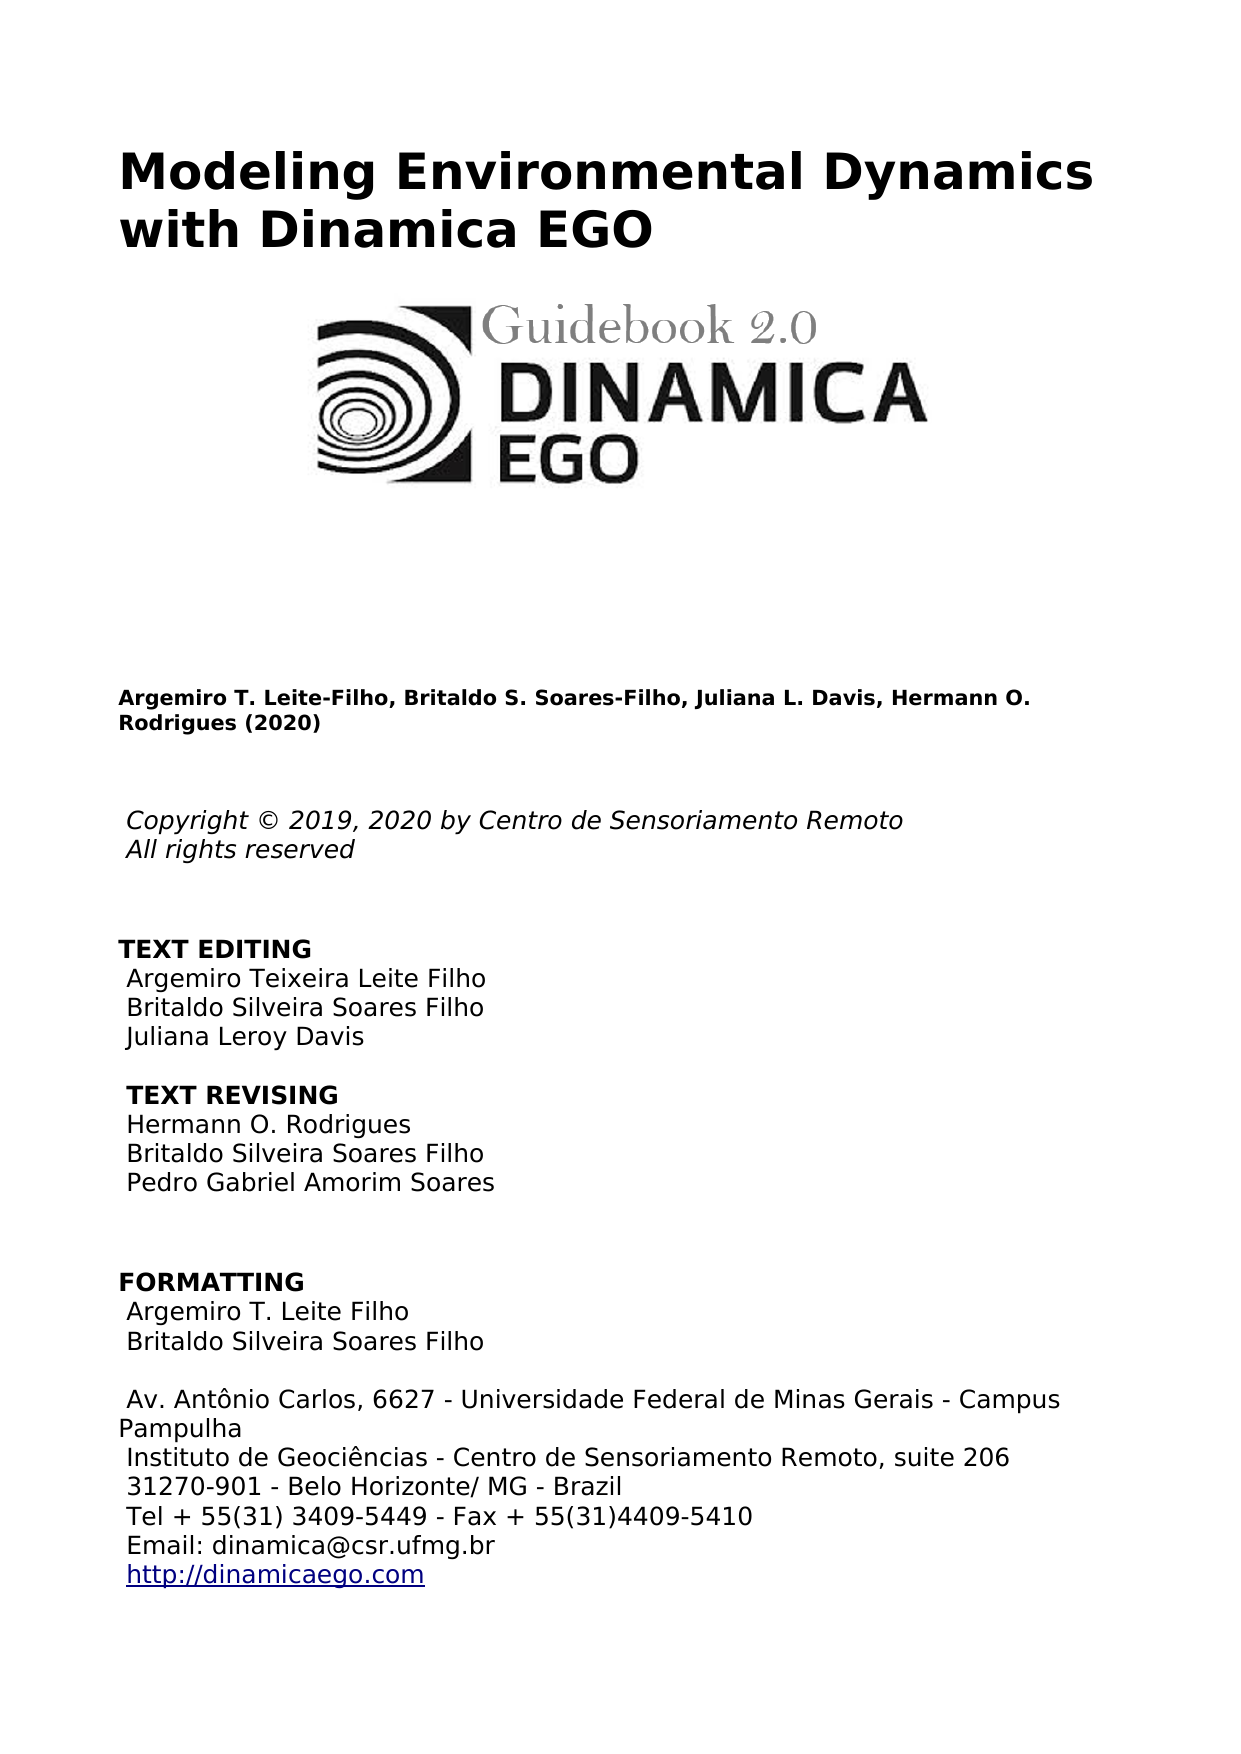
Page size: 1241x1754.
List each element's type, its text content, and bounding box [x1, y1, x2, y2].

text FORMATTING Argemiro T. Leite Filho Britaldo Silveira Soares Filho Av. Antônio Carlos, 6627 - Universidade Federal de Minas Gerais - Campus Pampulha Instituto de Geociências - Centro de Sensoriamento Remoto, suite 206 31270-901 - Belo Horizonte/ MG - Brazil Tel + 55(31) 3409-5449 - Fax + 55(31)4409-5410 Email: dinamica@csr.ufmg.br http://dinamicaego.com [118, 1268, 1122, 1618]
subtitle Modeling Environmental Dynamics with Dinamica EGO [118, 143, 1122, 259]
subtitle Argemiro T. Leite-Filho, Britaldo S. Soares-Filho, Juliana L. Davis, Hermann O. Rodrigues (2020) [118, 686, 1122, 735]
text TEXT EDITING Argemiro Teixeira Leite Filho Britaldo Silveira Soares Filho Juliana Leroy Davis TEXT REVISING Hermann O. Rodrigues Britaldo Silveira Soares Filho Pedro Gabriel Amorim Soares [118, 935, 1122, 1256]
text Copyright © 2019, 2020 by Centro de Sensoriamento Remoto All rights reserved [118, 747, 1122, 922]
picture [307, 272, 933, 504]
